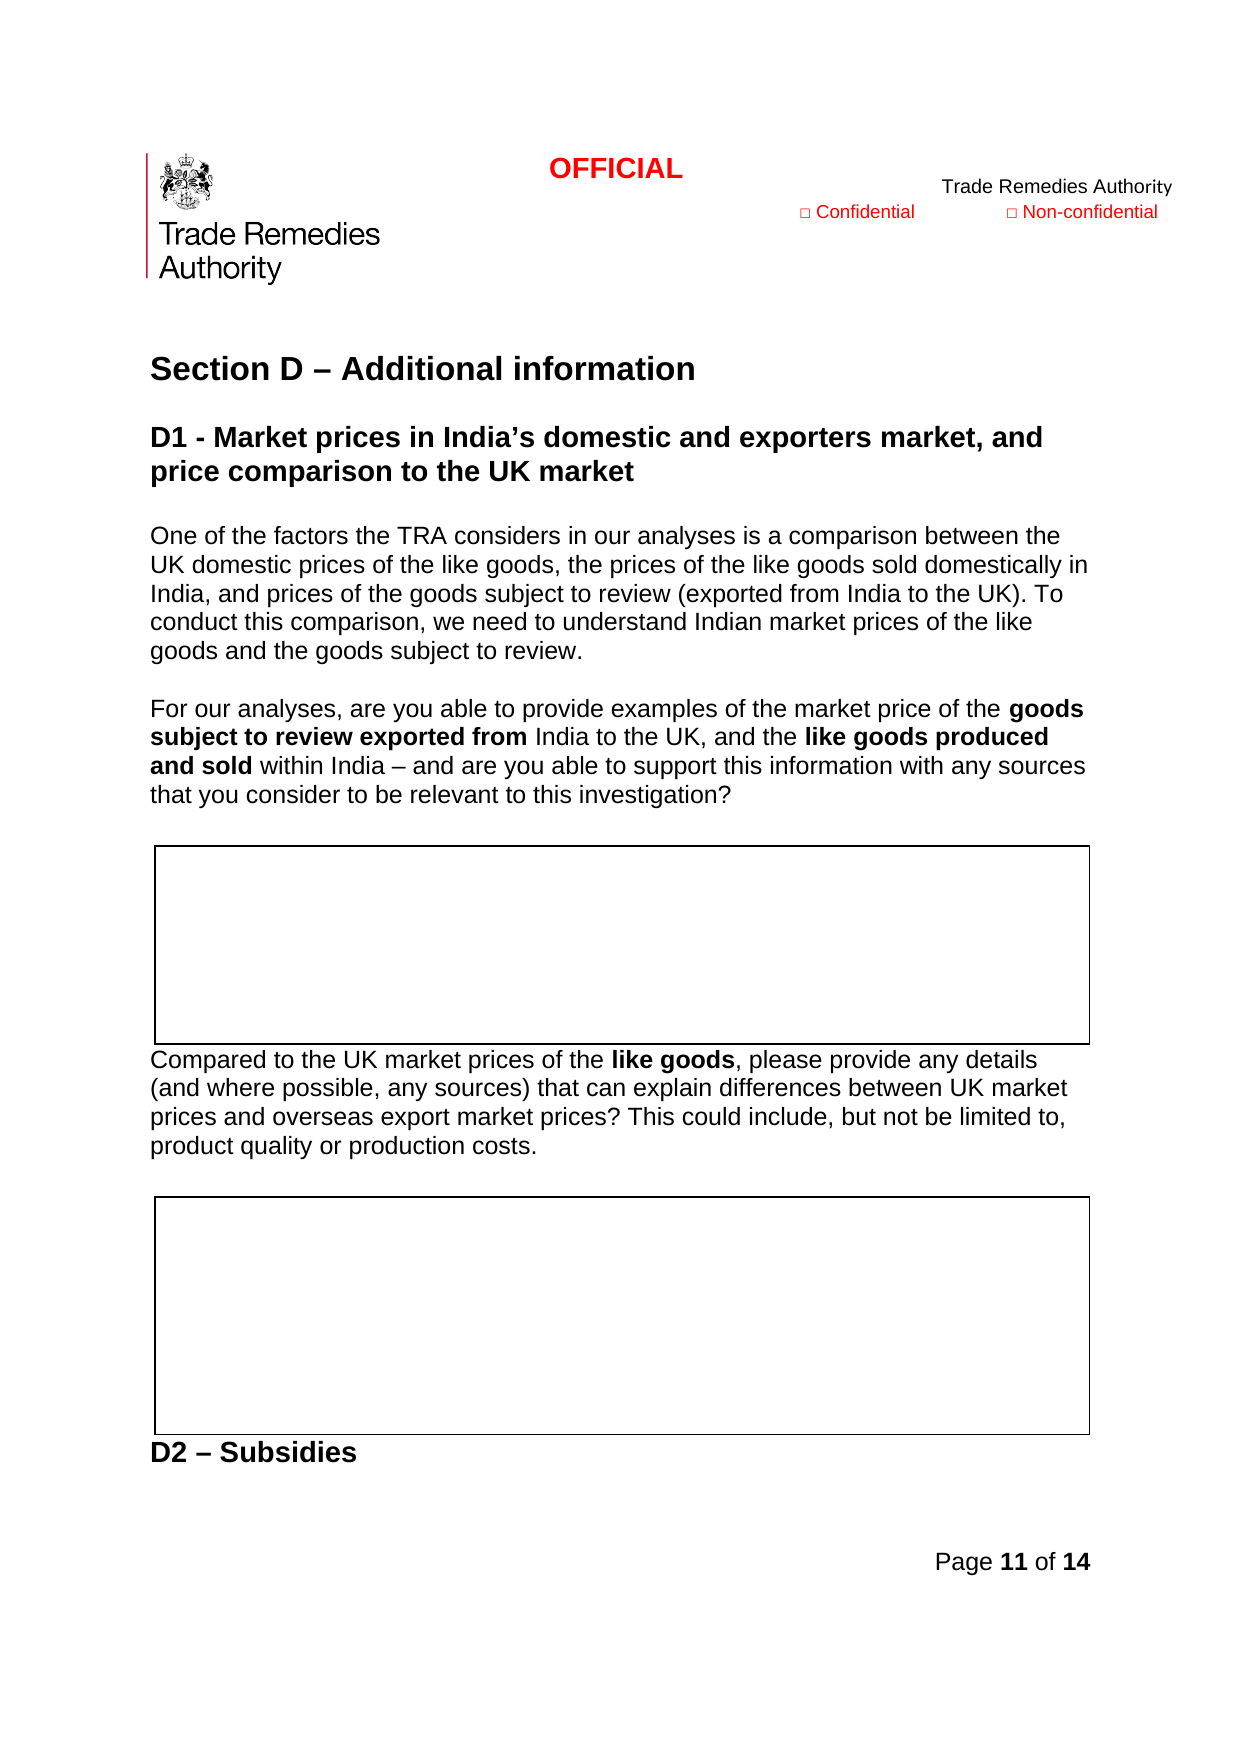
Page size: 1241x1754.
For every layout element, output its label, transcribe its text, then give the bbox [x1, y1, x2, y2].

text One of the factors the TRA considers in our analyses is a comparison between the UK domestic prices of the like goods, the prices of the like goods sold domestically in India, and prices of the goods subject to review (exported from India to the UK). To conduct this comparison, we need to understand Indian market prices of the like goods and the goods subject to review. [150, 521, 1090, 665]
subtitle D2 – Subsidies [150, 1394, 1090, 1469]
text Compared to the UK market prices of the like goods, please provide any details (and where possible, any sources) that can explain differences between UK market prices and overseas export market prices? This could include, but not be limited to, product quality or production costs. [150, 866, 1090, 1159]
subtitle D1 - Market prices in India’s domestic and exporters market, and price comparison to the UK market [150, 421, 1090, 488]
text For our analyses, are you able to provide examples of the market price of the goods subject to review exported from India to the UK, and the like goods produced and sold within India – and are you able to support this information with any sources that you consider to be relevant to this investigation? [150, 694, 1090, 809]
subtitle Section D – Additional information [150, 349, 1090, 388]
